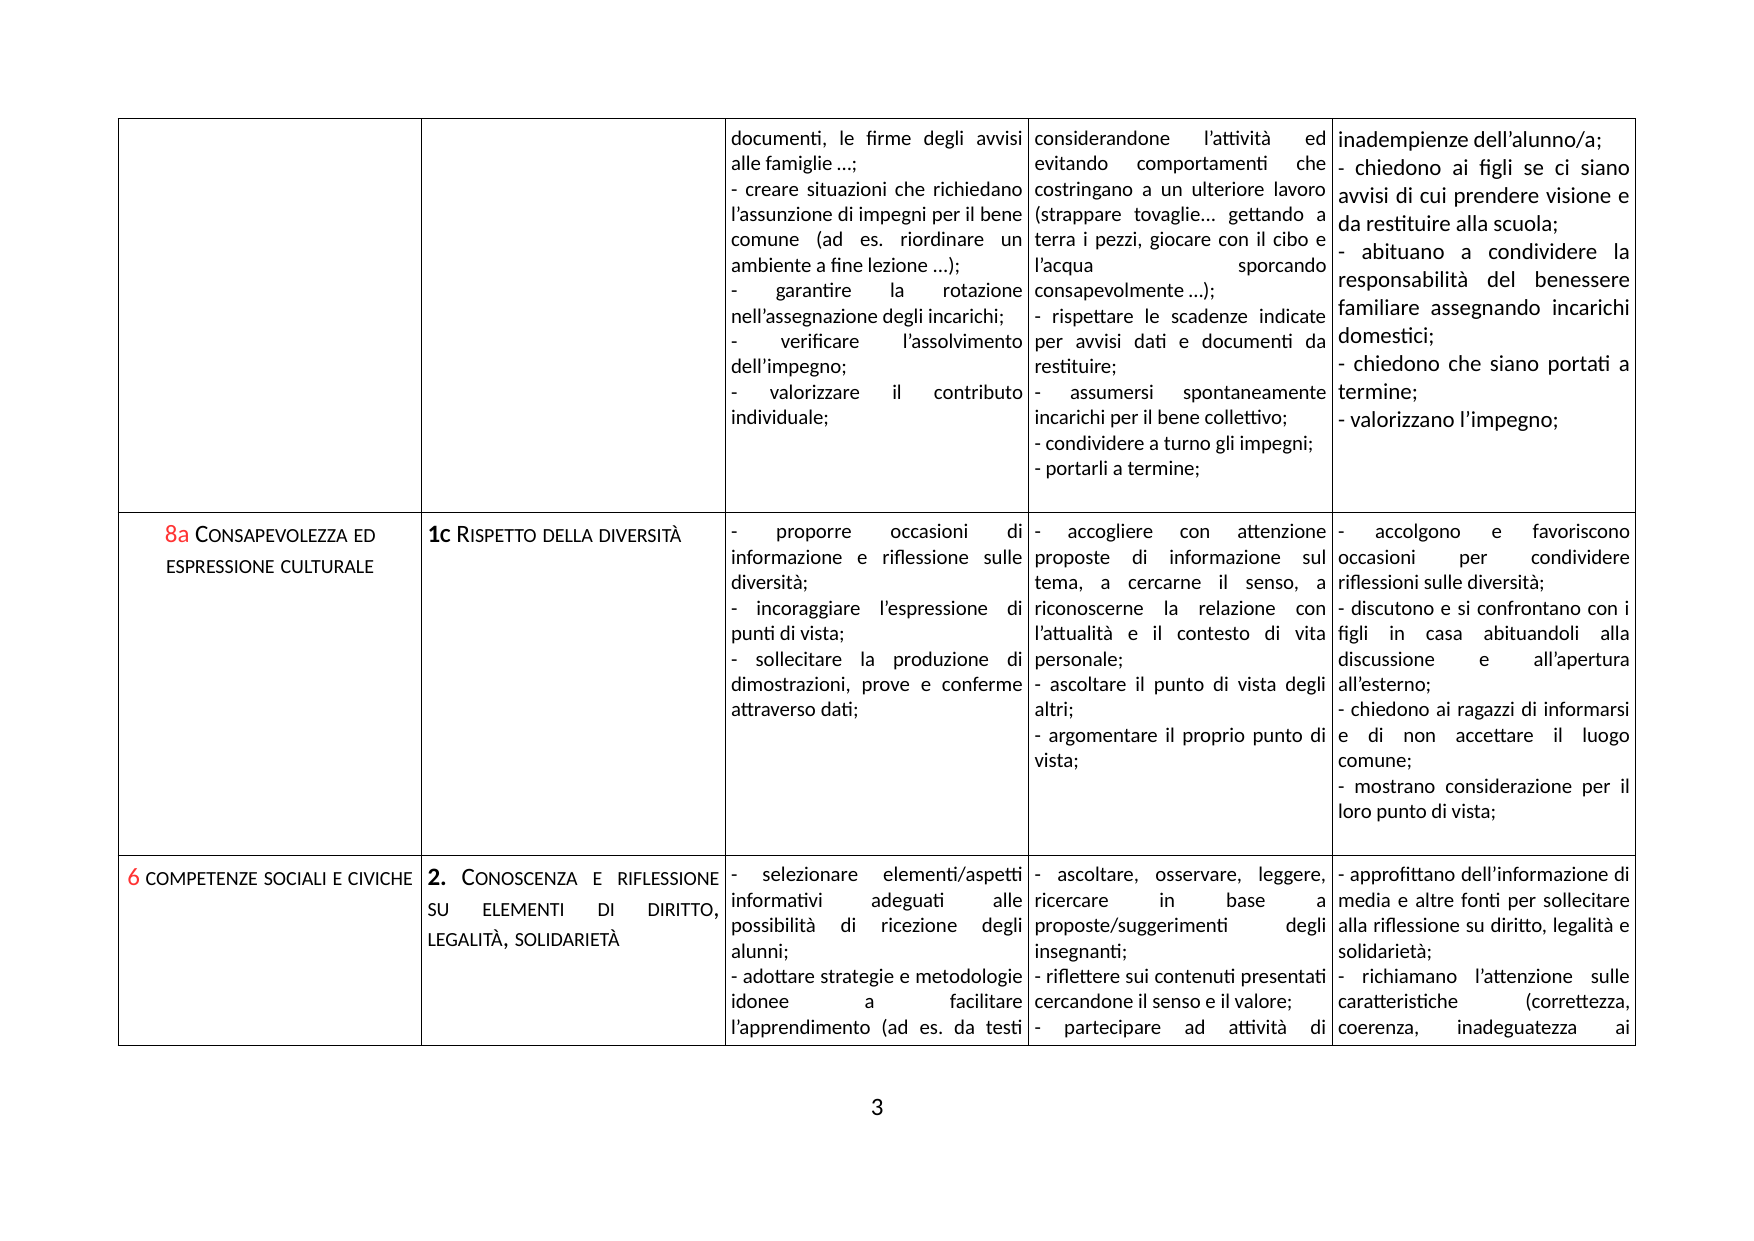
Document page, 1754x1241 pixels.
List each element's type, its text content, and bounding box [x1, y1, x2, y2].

table_cell - selezionare elementi/aspetti informativi adeguati alle possibilità di ricezione degli alunni; - adottare strategie e metodologie idonee a facilitare l’apprendimento (ad es. da testi [726, 856, 1028, 1045]
table_cell inadempienze dell’alunno/a; - chiedono ai figli se ci siano avvisi di cui prendere visione e da restituire alla scuola; - abituano a condividere la responsabilità del benessere familiare assegnando incarichi domestici; - chiedono che siano portati a termine; - valorizzano l’impegno; [1333, 119, 1635, 512]
table_cell considerandone l’attività ed evitando comportamenti che costringano a un ulteriore lavoro (strappare tovaglie... gettando a terra i pezzi, giocare con il cibo e l’acqua sporcando consapevolmente …); - rispettare le scadenze indicate per avvisi dati e documenti da restituire; - assumersi spontaneamente incarichi per il bene collettivo; - condividere a turno gli impegni; - portarli a termine; [1029, 119, 1332, 512]
table_cell - accolgono e favoriscono occasioni per condividere riflessioni sulle diversità; - discutono e si confrontano con i figli in casa abituandoli alla discussione e all’apertura all’esterno; - chiedono ai ragazzi di informarsi e di non accettare il luogo comune; - mostrano considerazione per il loro punto di vista; [1333, 513, 1635, 855]
table_cell - ascoltare, osservare, leggere, ricercare in base a proposte/suggerimenti degli insegnanti; - riflettere sui contenuti presentati cercandone il senso e il valore; - partecipare ad attività di [1029, 856, 1332, 1045]
table_cell - accogliere con attenzione proposte di informazione sul tema, a cercarne il senso, a riconoscerne la relazione con l’attualità e il contesto di vita personale; - ascoltare il punto di vista degli altri; - argomentare il proprio punto di vista; [1029, 513, 1332, 855]
table_cell [119, 119, 421, 512]
table_cell documenti, le firme degli avvisi alle famiglie …; - creare situazioni che richiedano l’assunzione di impegni per il bene comune (ad es. riordinare un ambiente a fine lezione ...); - garantire la rotazione nell’assegnazione degli incarichi; - verificare l’assolvimento dell’impegno; - valorizzare il contributo individuale; [726, 119, 1028, 512]
table_cell 8a Consapevolezza ed espressione culturale [119, 513, 421, 855]
table_cell 6 competenze sociali e civiche [119, 856, 421, 1045]
table_cell - proporre occasioni di informazione e riflessione sulle diversità; - incoraggiare l’espressione di punti di vista; - sollecitare la produzione di dimostrazioni, prove e conferme attraverso dati; [726, 513, 1028, 855]
table_cell 2. Conoscenza e riflessione su elementi di diritto, legalità, solidarietà [422, 856, 725, 1045]
table_cell - approfittano dell’informazione di media e altre fonti per sollecitare alla riflessione su diritto, legalità e solidarietà; - richiamano l’attenzione sulle caratteristiche (correttezza, coerenza, inadeguatezza ai [1333, 856, 1635, 1045]
table_cell [422, 119, 725, 512]
table_cell 1c Rispetto della diversità [422, 513, 725, 855]
